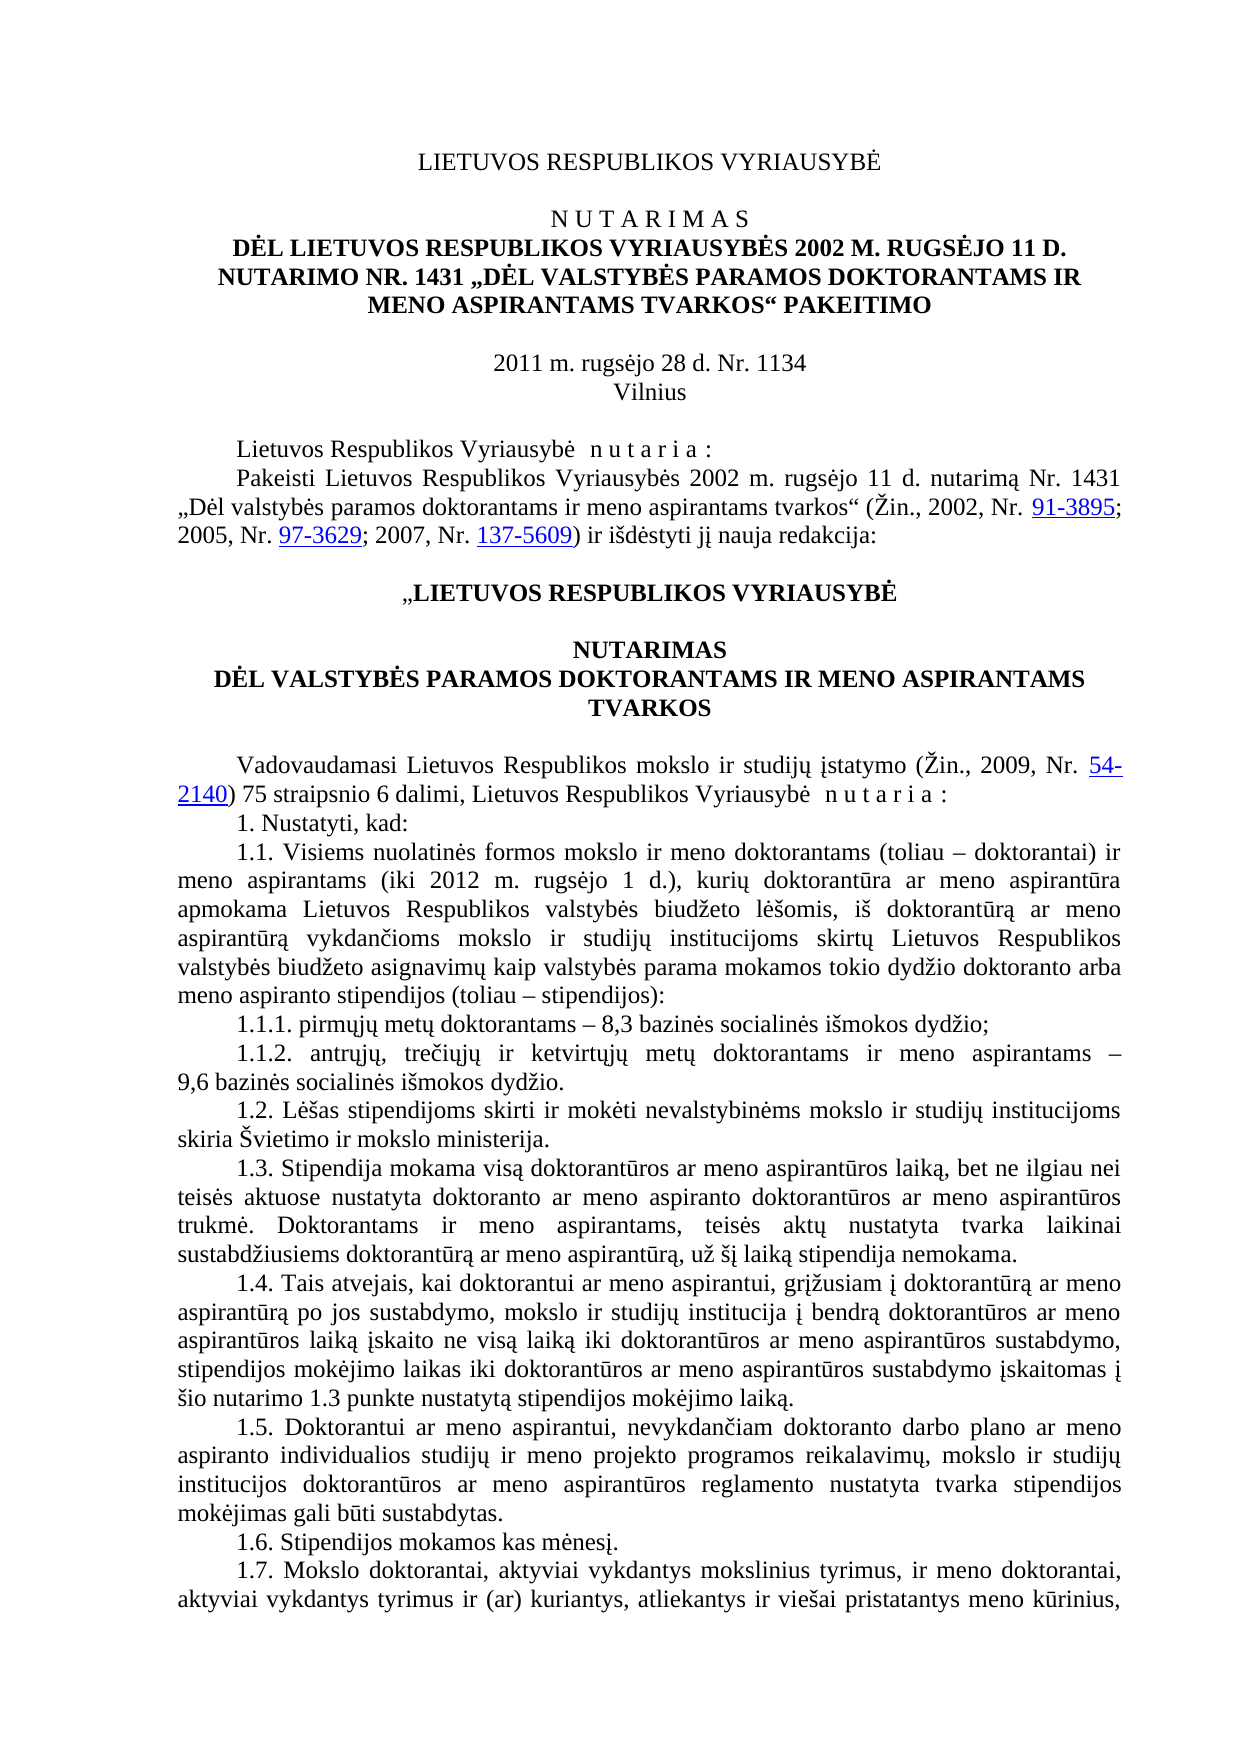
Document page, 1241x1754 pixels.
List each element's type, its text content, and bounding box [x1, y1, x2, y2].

text 1. Nustatyti, kad: [177, 808, 1122, 837]
text 1.5. Doktorantui ar meno aspirantui, nevykdančiam doktoranto darbo plano ar meno aspiranto individualios studijų ir meno projekto programos reikalavimų, mokslo ir studijų institucijos doktorantūros ar meno aspirantūros reglamento nustatyta tvarka stipendijos mokėjimas gali būti sustabdytas. [177, 1412, 1122, 1527]
text 1.7. Mokslo doktorantai, aktyviai vykdantys mokslinius tyrimus, ir meno doktorantai, aktyviai vykdantys tyrimus ir (ar) kuriantys, atliekantys ir viešai pristatantys meno kūrinius, [177, 1556, 1122, 1613]
text 1.4. Tais atvejais, kai doktorantui ar meno aspirantui, grįžusiam į doktorantūrą ar meno aspirantūrą po jos sustabdymo, mokslo ir studijų institucija į bendrą doktorantūros ar meno aspirantūros laiką įskaito ne visą laiką iki doktorantūros ar meno aspirantūros sustabdymo, stipendijos mokėjimo laikas iki doktorantūros ar meno aspirantūros sustabdymo įskaitomas į šio nutarimo 1.3 punkte nustatytą stipendijos mokėjimo laiką. [177, 1268, 1122, 1412]
text 1.1.2. antrųjų, trečiųjų ir ketvirtųjų metų doktorantams ir meno aspirantams – 9,6 bazinės socialinės išmokos dydžio. [177, 1038, 1122, 1096]
text „LIETUVOS RESPUBLIKOS VYRIAUSYBĖ [177, 578, 1122, 607]
text 1.6. Stipendijos mokamos kas mėnesį. [177, 1527, 1122, 1556]
text 1.1. Visiems nuolatinės formos mokslo ir meno doktorantams (toliau – doktorantai) ir meno aspirantams (iki 2012 m. rugsėjo 1 d.), kurių doktorantūra ar meno aspirantūra apmokama Lietuvos Respublikos valstybės biudžeto lėšomis, iš doktorantūrą ar meno aspirantūrą vykdančioms mokslo ir studijų institucijoms skirtų Lietuvos Respublikos valstybės biudžeto asignavimų kaip valstybės parama mokamos tokio dydžio doktoranto arba meno aspiranto stipendijos (toliau – stipendijos): [177, 837, 1122, 1009]
text Lietuvos Respublikos Vyriausybė nutaria: [177, 434, 1122, 463]
text 1.2. Lėšas stipendijoms skirti ir mokėti nevalstybinėms mokslo ir studijų institucijoms skiria Švietimo ir mokslo ministerija. [177, 1096, 1122, 1153]
text Lietuvos Respublikos Vyriausybė [177, 147, 1122, 176]
text 2011 m. rugsėjo 28 d. Nr. 1134 [177, 348, 1122, 377]
text NUTARIMAS [177, 636, 1122, 664]
text 1.3. Stipendija mokama visą doktorantūros ar meno aspirantūros laiką, bet ne ilgiau nei teisės aktuose nustatyta doktoranto ar meno aspiranto doktorantūros ar meno aspirantūros trukmė. Doktorantams ir meno aspirantams, teisės aktų nustatyta tvarka laikinai sustabdžiusiems doktorantūrą ar meno aspirantūrą, už šį laiką stipendija nemokama. [177, 1153, 1122, 1268]
text 1.1.1. pirmųjų metų doktorantams – 8,3 bazinės socialinės išmokos dydžio; [177, 1009, 1122, 1038]
text DĖL LIETUVOS RESPUBLIKOS VYRIAUSYBĖS 2002 M. RUGSĖJO 11 D. NUTARIMO NR. 1431 „DĖL VALSTYBĖS PARAMOS DOKTORANTAMS IR MENO ASPIRANTAMS TVARKOS“ PAKEITIMO [177, 233, 1122, 319]
text DĖL VALSTYBĖS PARAMOS DOKTORANTAMS IR MENO ASPIRANTAMS TVARKOS [177, 664, 1122, 722]
text Vadovaudamasi Lietuvos Respublikos mokslo ir studijų įstatymo (Žin., 2009, Nr. 54-2140) 75 straipsnio 6 dalimi, Lietuvos Respublikos Vyriausybė nutaria: [177, 751, 1122, 808]
text Pakeisti Lietuvos Respublikos Vyriausybės 2002 m. rugsėjo 11 d. nutarimą Nr. 1431 „Dėl valstybės paramos doktorantams ir meno aspirantams tvarkos“ (Žin., 2002, Nr. 91-3895; 2005, Nr. 97-3629; 2007, Nr. 137-5609) ir išdėstyti jį nauja redakcija: [177, 463, 1122, 549]
text NUTARIMAS [177, 204, 1122, 233]
text Vilnius [177, 377, 1122, 406]
